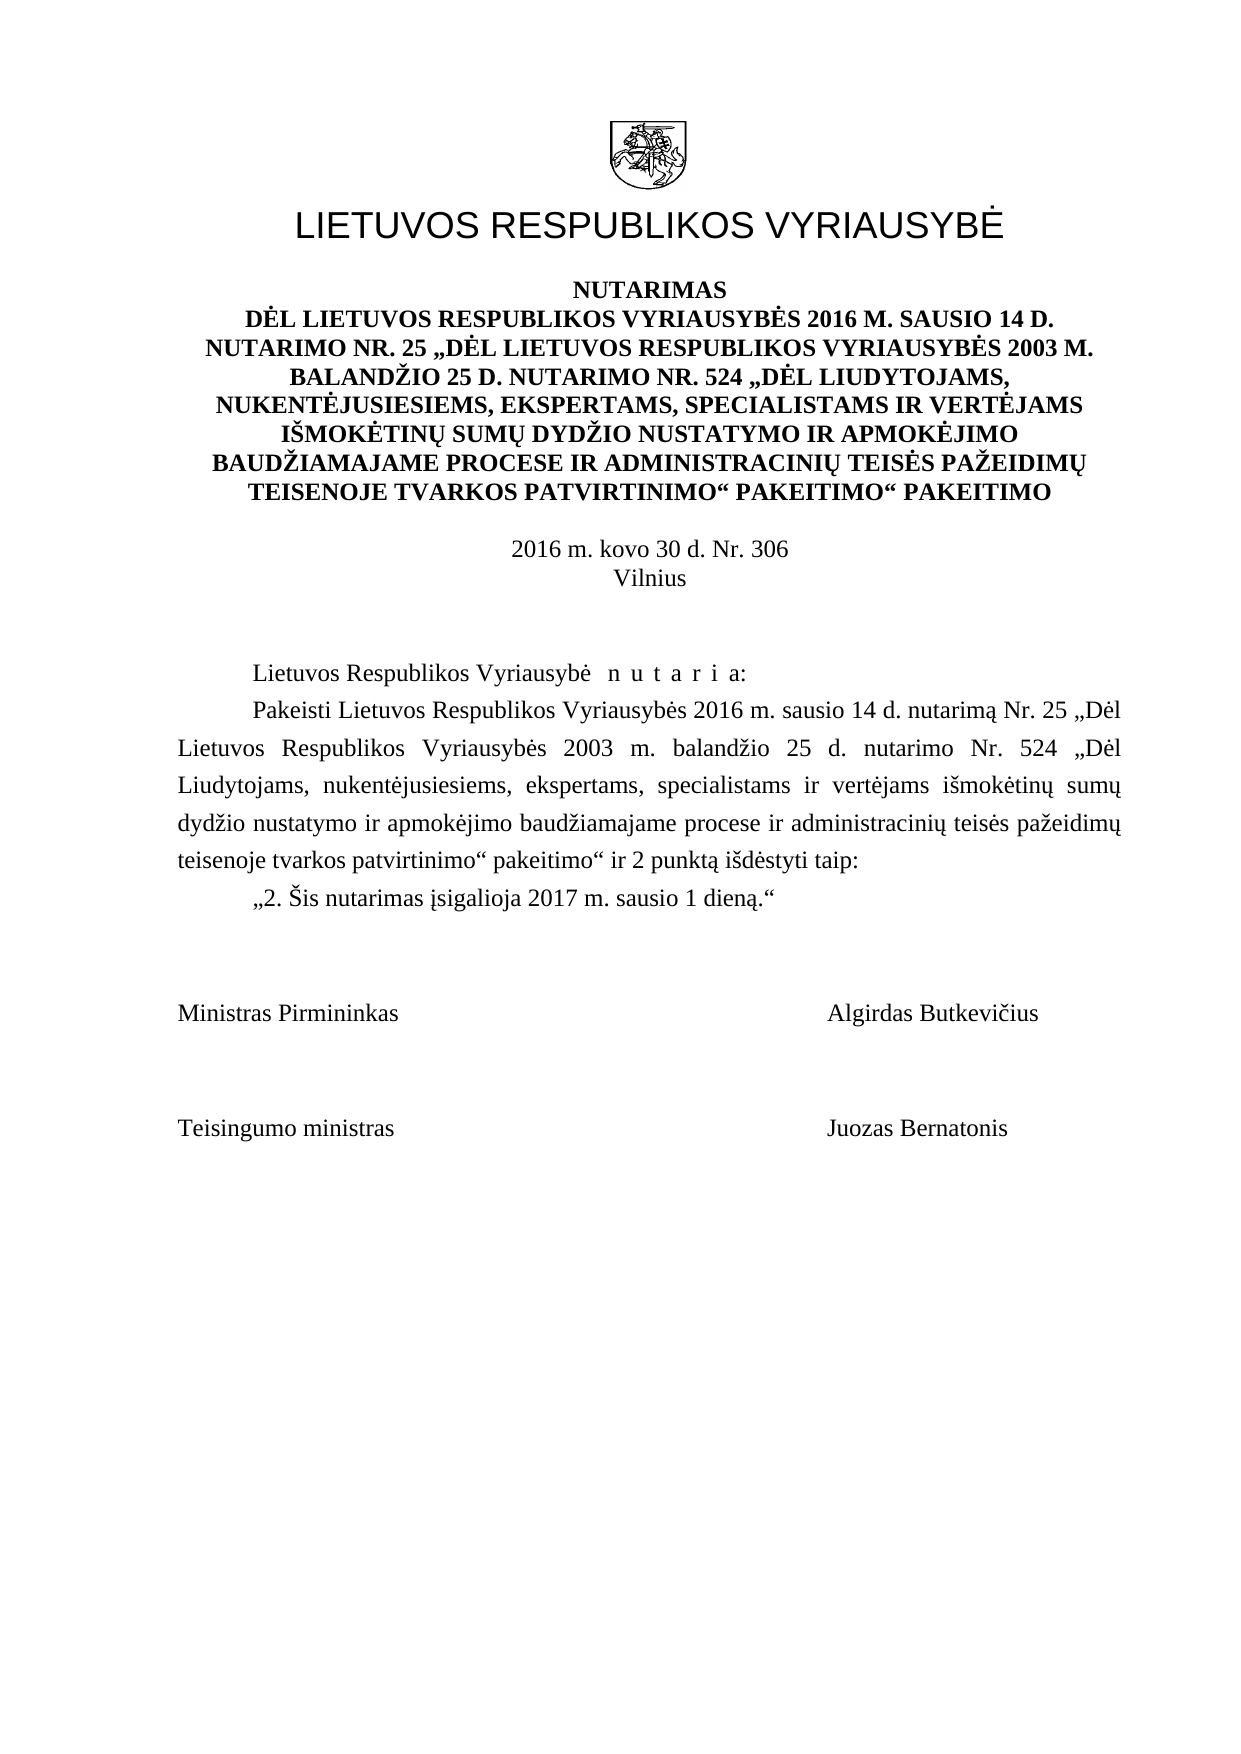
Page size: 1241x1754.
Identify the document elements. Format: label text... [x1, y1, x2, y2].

text nutarimas [177, 275, 1122, 304]
text Lietuvos Respublikos Vyriausybė nutaria: [177, 649, 1122, 687]
text Pakeisti Lietuvos Respublikos Vyriausybės 2016 m. sausio 14 d. nutarimą Nr. 25 „Dėl Lietuvos Respublikos Vyriausybės 2003 m. balandžio 25 d. nutarimo Nr. 524 „Dėl Liudytojams, nukentėjusiesiems, ekspertams, specialistams ir vertėjams išmokėtinų sumų dydžio nustatymo ir apmokėjimo baudžiamajame procese ir administracinių teisės pažeidimų teisenoje tvarkos patvirtinimo“ pakeitimo“ ir 2 punktą išdėstyti taip: [177, 687, 1122, 874]
text 2016 m. kovo 30 d. Nr. 306 Vilnius [177, 534, 1122, 592]
text Ministras Pirmininkas Algirdas Butkevičius [177, 998, 1122, 1027]
text Lietuvos Respublikos Vyriausybė [177, 203, 1122, 247]
text Teisingumo ministras Juozas Bernatonis [177, 1113, 1122, 1142]
text „2. Šis nutarimas įsigalioja 2017 m. sausio 1 dieną.“ [177, 874, 1122, 912]
text Dėl LIETUVOS RESPUBLIKOS VYRIAUSYBĖS 2016 M. SAUSIO 14 D. NUTARIMO NR. 25 „DĖL LIETUVOS RESPUBLIKOS VYRIAUSYBĖS 2003 M. BALANDŽIO 25 D. NUTARIMO NR. 524 „DĖL LIUDYTOJAMS, NUKENTĖJUSIESIEMS, EKSPERTAMS, SPECIALISTAMS IR VERTĖJAMS IŠMOKĖTINŲ SUMŲ DYDŽIO NUSTATYMO IR APMOKĖJIMO BAUDŽIAMAJAME PROCESE IR ADMINISTRACINIŲ TEISĖS PAŽEIDIMŲ TEISENOJE TVARKOS PATVIRTINIMO“ PAKEITIMO“ PAKEITIMO [177, 304, 1122, 505]
